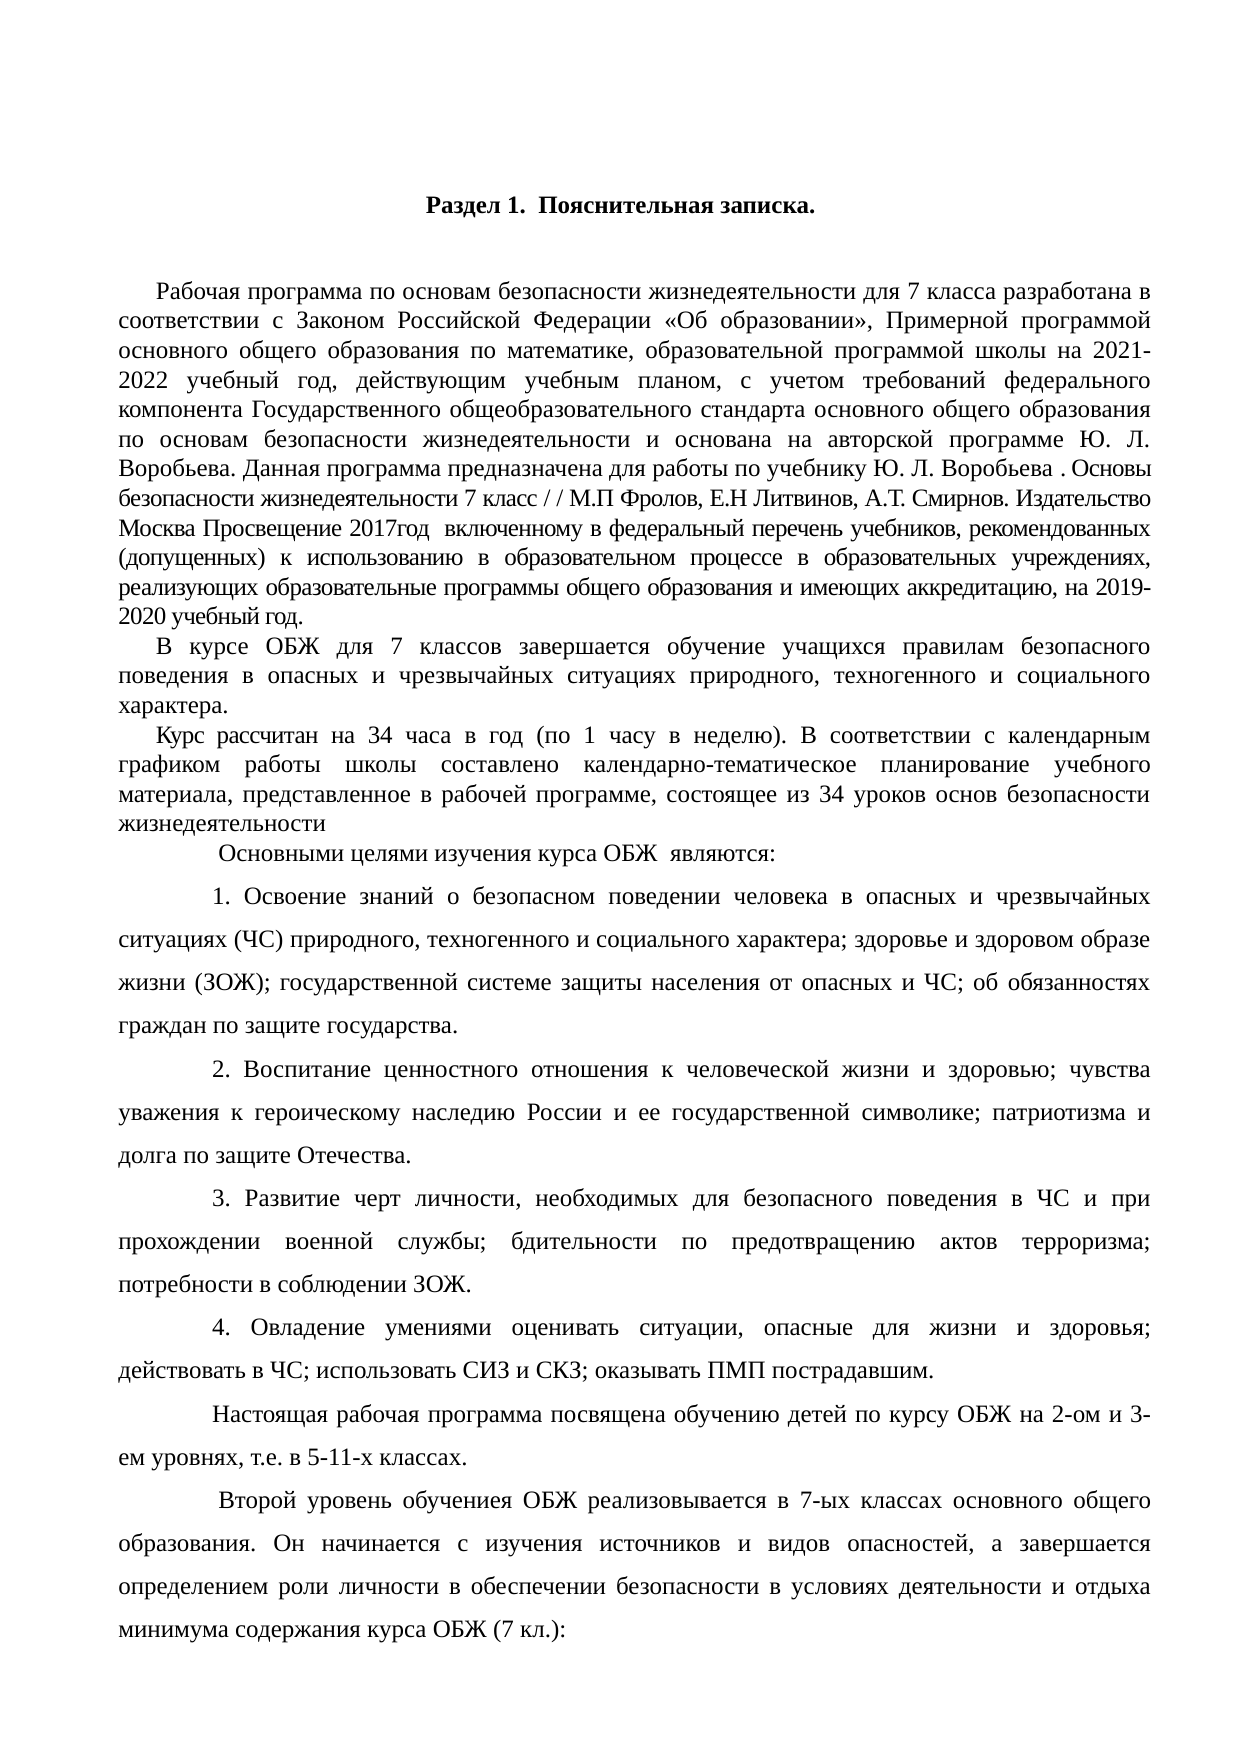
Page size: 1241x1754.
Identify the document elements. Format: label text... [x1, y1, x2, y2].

text 2. Воспитание ценностного отношения к человеческой жизни и здоровью; чувства уважения к героическому наследию России и ее государственной символике; патриотизма и долга по защите Отечества. [118, 1054, 1152, 1169]
text Настоящая рабочая программа посвящена обучению детей по курсу ОБЖ на 2-ом и 3-ем уровнях, т.е. в 5-11-х классах. [118, 1399, 1152, 1471]
text 4. Овладение умениями оценивать ситуации, опасные для жизни и здоровья; действовать в ЧС; использовать СИЗ и СКЗ; оказывать ПМП пострадавшим. [118, 1312, 1152, 1384]
text Курс рассчитан на 34 часа в год (по 1 часу в неделю). В соответствии с календарным графиком работы школы составлено календарно-тематическое планирование учебного материала, представленное в рабочей программе, состоящее из 34 уроков основ безопасности жизнедеятельности [118, 720, 1152, 837]
text В курсе ОБЖ для 7 классов завершается обучение учащихся правилам безопасного поведения в опасных и чрезвычайных ситуациях природного, техногенного и социального характера. [118, 631, 1152, 719]
text 1. Освоение знаний о безопасном поведении человека в опасных и чрезвычайных ситуациях (ЧС) природного, техногенного и социального характера; здоровье и здоровом образе жизни (ЗОЖ); государственной системе защиты населения от опасных и ЧС; об обязанностях граждан по защите государства. [118, 881, 1152, 1039]
text Второй уровень обучениея ОБЖ реализовывается в 7-ых классах основного общего образования. Он начинается с изучения источников и видов опасностей, а завершается определением роли личности в обеспечении безопасности в условиях деятельности и отдыха минимума содержания курса ОБЖ (7 кл.): [118, 1485, 1152, 1643]
text Основными целями изучения курса ОБЖ являются: [118, 838, 1152, 867]
text Рабочая программа по основам безопасности жизнедеятельности для 7 класса разработана в соответствии с Законом Российской Федерации «Об образовании», Примерной программой основного общего образования по математике, образовательной программой школы на 2021-2022 учебный год, действующим учебным планом, с учетом требований федерального компонента Государственного общеобразовательного стандарта основного общего образования по основам безопасности жизнедеятельности и основана на авторской программе Ю. Л. Воробьева. Данная программа предназначена для работы по учебнику Ю. Л. Воробьева . Основы безопасности жизнедеятельности 7 класс / / М.П Фролов, Е.Н Литвинов, А.Т. Смирнов. Издательство Москва Просвещение 2017год включенному в федеральный перечень учебников, рекомендованных (допущенных) к использованию в образовательном процессе в образовательных учреждениях, реализующих образовательные программы общего образования и имеющих аккредитацию, на 2019-2020 учебный год. [118, 276, 1152, 630]
text 3. Развитие черт личности, необходимых для безопасного поведения в ЧС и при прохождении военной службы; бдительности по предотвращению актов терроризма; потребности в соблюдении ЗОЖ. [118, 1183, 1152, 1298]
text Раздел 1. Пояснительная записка. [118, 190, 1122, 218]
